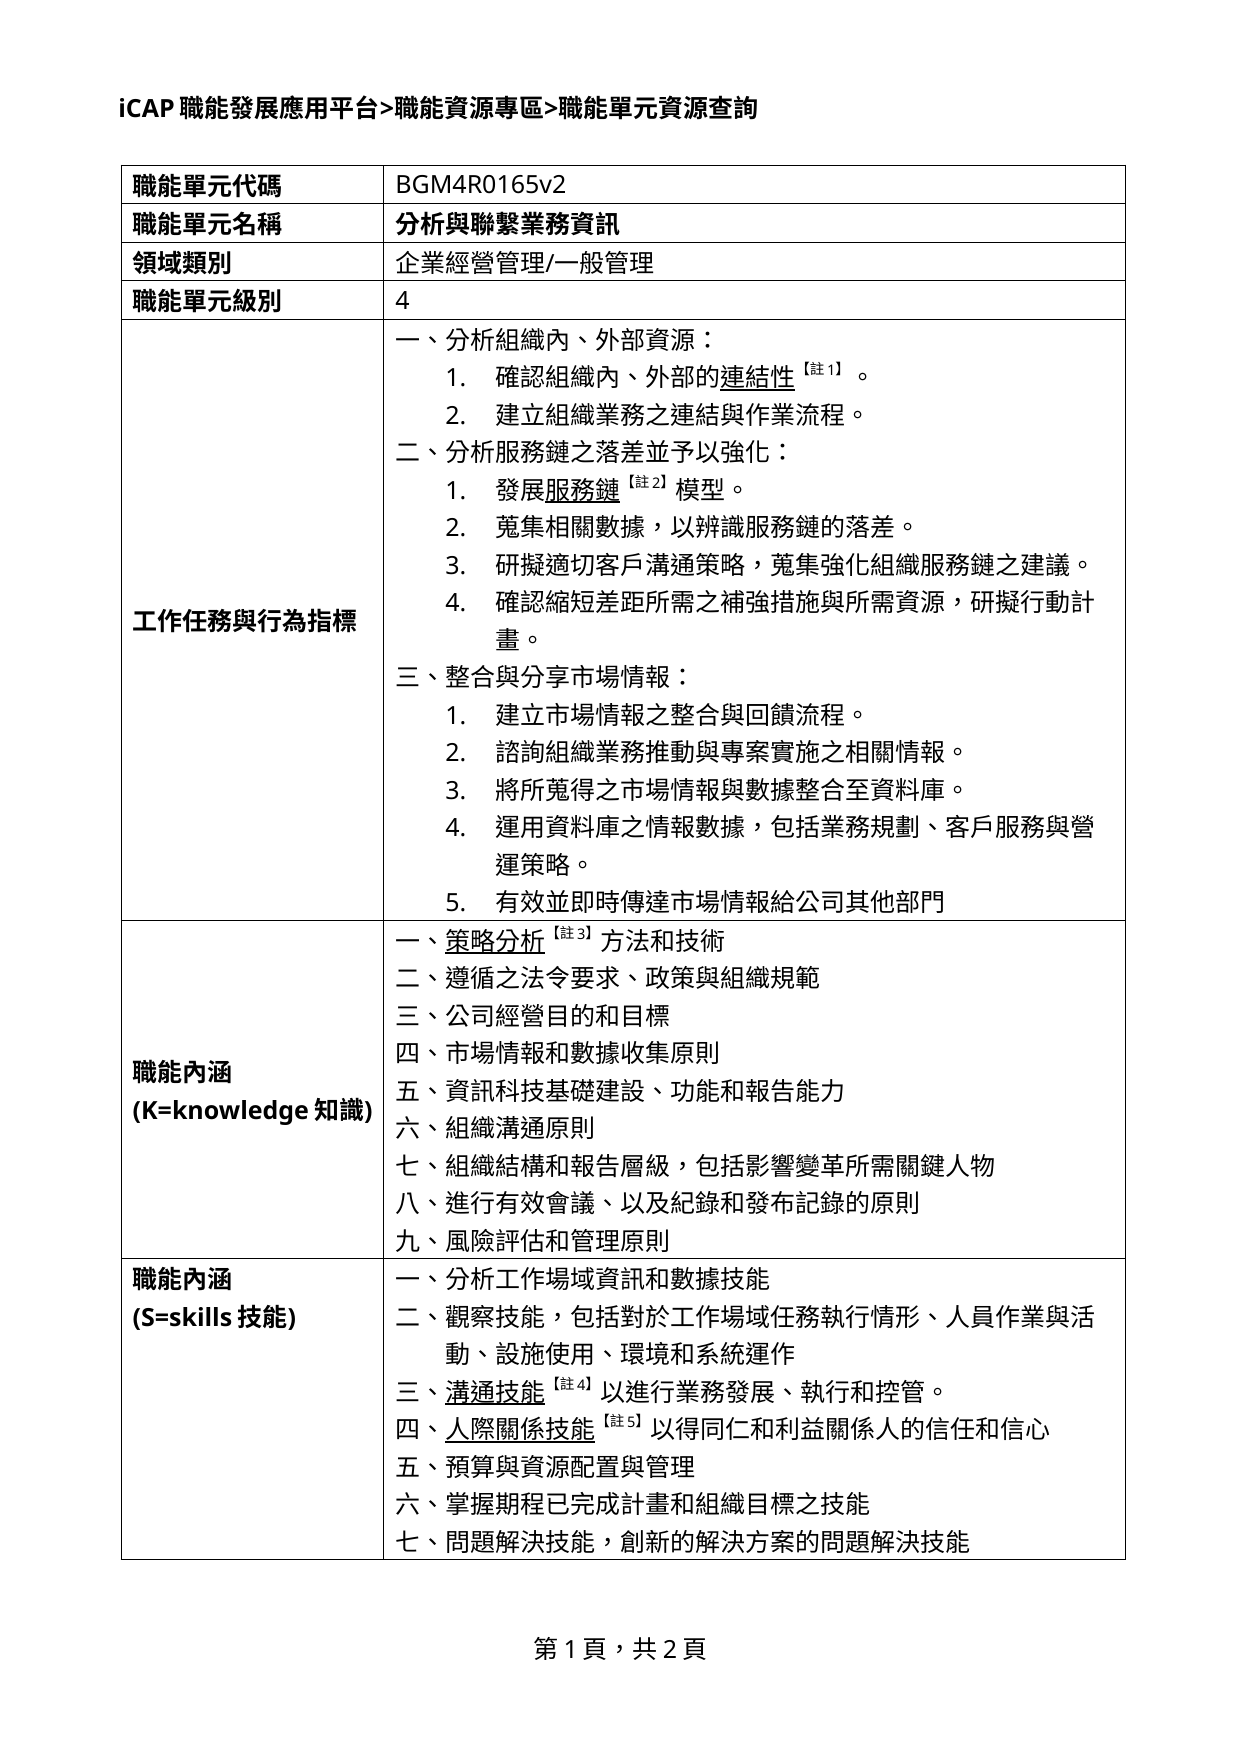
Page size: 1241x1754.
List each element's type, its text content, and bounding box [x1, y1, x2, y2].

table_cell 領域類別 [122, 243, 383, 280]
table_cell 4 [384, 281, 1125, 319]
table_header BGM4R0165v2 [384, 166, 1125, 203]
table_cell 分析組織內、外部資源： 確認組織內、外部的連結性【註1】。 建立組織業務之連結與作業流程。 分析服務鏈之落差並予以強化： 發展服務鏈【註2】模型。 蒐集相關數據，以辨識服務鏈的落差。 研擬適切客戶溝通策略，蒐集強化組織服務鏈之建議。 確認縮短差距所需之補強措施與所需資源，研擬行動計畫。 整合與分享市場情報： 建立市場情報之整合與回饋流程。 諮詢組織業務推動與專案實施之相關情報。 將所蒐得之市場情報與數據整合至資料庫。 運用資料庫之情報數據，包括業務規劃、客戶服務與營運策略。 有效並即時傳達市場情報給公司其他部門 [384, 320, 1125, 920]
table_cell 職能單元級別 [122, 281, 383, 319]
table_cell 職能內涵 (S=skills技能) [122, 1259, 383, 1559]
table_header 職能單元代碼 [122, 166, 383, 203]
table_cell 企業經營管理/一般管理 [384, 243, 1125, 280]
table_cell 分析工作場域資訊和數據技能 觀察技能，包括對於工作場域任務執行情形、人員作業與活動、設施使用、環境和系統運作 溝通技能【註4】以進行業務發展、執行和控管。 人際關係技能【註5】以得同仁和利益關係人的信任和信心 預算與資源配置與管理 掌握期程已完成計畫和組織目標之技能 問題解決技能，創新的解決方案的問題解決技能 風險評估技能，考慮可能影響的風險因素和降低風險的管理技巧 進行觀察和紀錄結果技能 蒐集組織管理資訊並進行分析的技能 [384, 1259, 1125, 1559]
table_cell 工作任務與行為指標 [122, 320, 383, 920]
table_cell 策略分析【註3】方法和技術 遵循之法令要求、政策與組織規範 公司經營目的和目標 市場情報和數據收集原則 資訊科技基礎建設、功能和報告能力 組織溝通原則 組織結構和報告層級，包括影響變革所需關鍵人物 進行有效會議、以及紀錄和發布記錄的原則 風險評估和管理原則 [384, 921, 1125, 1258]
table_cell 職能內涵 (K=knowledge知識) [122, 921, 383, 1258]
table_cell 職能單元名稱 [122, 204, 383, 242]
table_cell 分析與聯繫業務資訊 [384, 204, 1125, 242]
